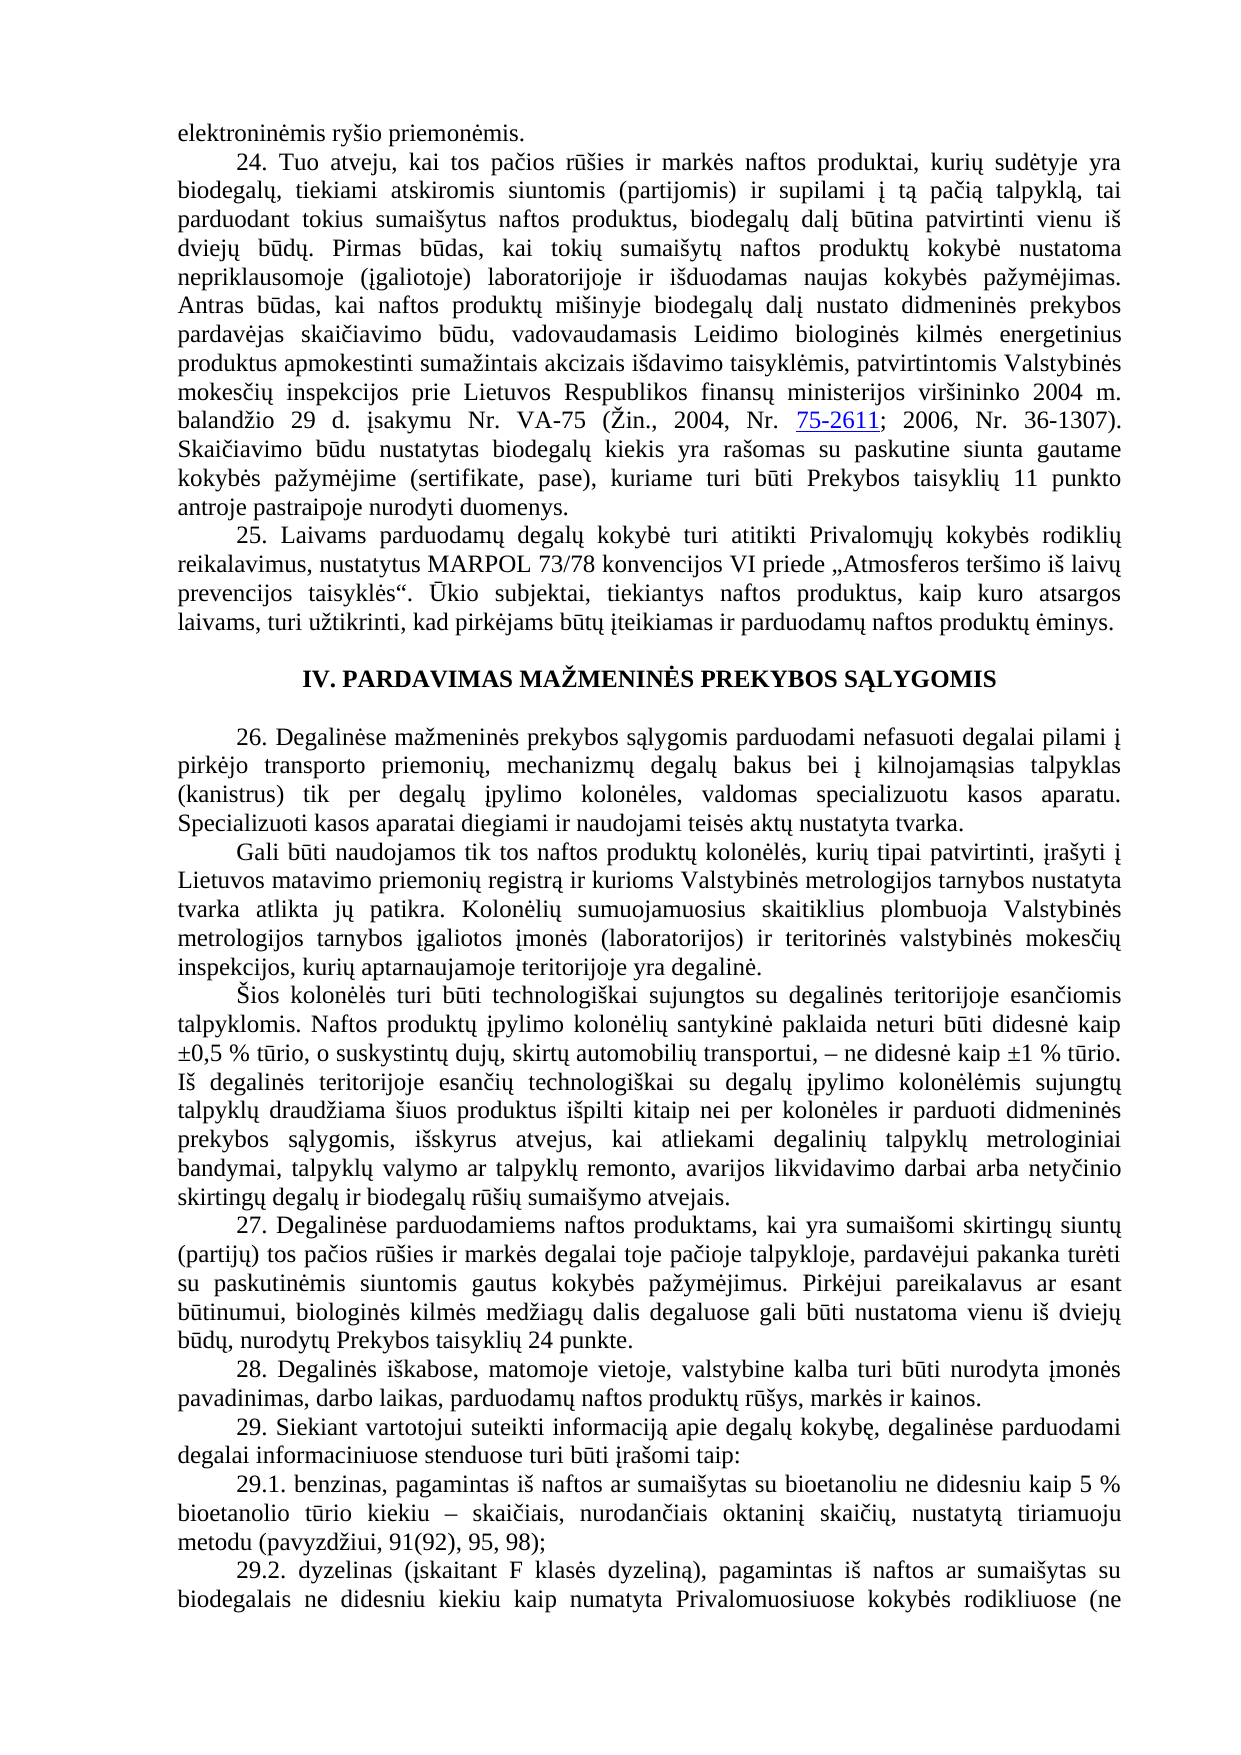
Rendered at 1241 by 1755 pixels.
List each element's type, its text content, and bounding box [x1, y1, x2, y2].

text 26. Degalinėse mažmeninės prekybos sąlygomis parduodami nefasuoti degalai pilami į pirkėjo transporto priemonių, mechanizmų degalų bakus bei į kilnojamąsias talpyklas (kanistrus) tik per degalų įpylimo kolonėles, valdomas specializuotu kasos aparatu. Specializuoti kasos aparatai diegiami ir naudojami teisės aktų nustatyta tvarka. [177, 722, 1122, 837]
text Šios kolonėlės turi būti technologiškai sujungtos su degalinės teritorijoje esančiomis talpyklomis. Naftos produktų įpylimo kolonėlių santykinė paklaida neturi būti didesnė kaip ±0,5 % tūrio, o suskystintų dujų, skirtų automobilių transportui, – ne didesnė kaip ±1 % tūrio. Iš degalinės teritorijoje esančių technologiškai su degalų įpylimo kolonėlėmis sujungtų talpyklų draudžiama šiuos produktus išpilti kitaip nei per kolonėles ir parduoti didmeninės prekybos sąlygomis, išskyrus atvejus, kai atliekami degalinių talpyklų metrologiniai bandymai, talpyklų valymo ar talpyklų remonto, avarijos likvidavimo darbai arba netyčinio skirtingų degalų ir biodegalų rūšių sumaišymo atvejais. [177, 981, 1122, 1211]
text 28. Degalinės iškabose, matomoje vietoje, valstybine kalba turi būti nurodyta įmonės pavadinimas, darbo laikas, parduodamų naftos produktų rūšys, markės ir kainos. [177, 1354, 1122, 1412]
text Gali būti naudojamos tik tos naftos produktų kolonėlės, kurių tipai patvirtinti, įrašyti į Lietuvos matavimo priemonių registrą ir kurioms Valstybinės metrologijos tarnybos nustatyta tvarka atlikta jų patikra. Kolonėlių sumuojamuosius skaitiklius plombuoja Valstybinės metrologijos tarnybos įgaliotos įmonės (laboratorijos) ir teritorinės valstybinės mokesčių inspekcijos, kurių aptarnaujamoje teritorijoje yra degalinė. [177, 837, 1122, 981]
text 29.1. benzinas, pagamintas iš naftos ar sumaišytas su bioetanoliu ne didesniu kaip 5 % bioetanolio tūrio kiekiu – skaičiais, nurodančiais oktaninį skaičių, nustatytą tiriamuoju metodu (pavyzdžiui, 91(92), 95, 98); [177, 1469, 1122, 1556]
text 27. Degalinėse parduodamiems naftos produktams, kai yra sumaišomi skirtingų siuntų (partijų) tos pačios rūšies ir markės degalai toje pačioje talpykloje, pardavėjui pakanka turėti su paskutinėmis siuntomis gautus kokybės pažymėjimus. Pirkėjui pareikalavus ar esant būtinumui, biologinės kilmės medžiagų dalis degaluose gali būti nustatoma vienu iš dviejų būdų, nurodytų Prekybos taisyklių 24 punkte. [177, 1211, 1122, 1354]
text 25. Laivams parduodamų degalų kokybė turi atitikti Privalomųjų kokybės rodiklių reikalavimus, nustatytus MARPOL 73/78 konvencijos VI priede „Atmosferos teršimo iš laivų prevencijos taisyklės“. Ūkio subjektai, tiekiantys naftos produktus, kaip kuro atsargos laivams, turi užtikrinti, kad pirkėjams būtų įteikiamas ir parduodamų naftos produktų ėminys. [177, 521, 1122, 636]
text 29. Siekiant vartotojui suteikti informaciją apie degalų kokybę, degalinėse parduodami degalai informaciniuose stenduose turi būti įrašomi taip: [177, 1412, 1122, 1469]
text 24. Tuo atveju, kai tos pačios rūšies ir markės naftos produktai, kurių sudėtyje yra biodegalų, tiekiami atskiromis siuntomis (partijomis) ir supilami į tą pačią talpyklą, tai parduodant tokius sumaišytus naftos produktus, biodegalų dalį būtina patvirtinti vienu iš dviejų būdų. Pirmas būdas, kai tokių sumaišytų naftos produktų kokybė nustatoma nepriklausomoje (įgaliotoje) laboratorijoje ir išduodamas naujas kokybės pažymėjimas. Antras būdas, kai naftos produktų mišinyje biodegalų dalį nustato didmeninės prekybos pardavėjas skaičiavimo būdu, vadovaudamasis Leidimo biologinės kilmės energetinius produktus apmokestinti sumažintais akcizais išdavimo taisyklėmis, patvirtintomis Valstybinės mokesčių inspekcijos prie Lietuvos Respublikos finansų ministerijos viršininko 2004 m. balandžio 29 d. įsakymu Nr. VA-75 (Žin., 2004, Nr. 75-2611; 2006, Nr. 36-1307). Skaičiavimo būdu nustatytas biodegalų kiekis yra rašomas su paskutine siunta gautame kokybės pažymėjime (sertifikate, pase), kuriame turi būti Prekybos taisyklių 11 punkto antroje pastraipoje nurodyti duomenys. [177, 147, 1122, 521]
text 29.2. dyzelinas (įskaitant F klasės dyzeliną), pagamintas iš naftos ar sumaišytas su biodegalais ne didesniu kiekiu kaip numatyta Privalomuosiuose kokybės rodikliuose (ne [177, 1556, 1122, 1613]
text elektroninėmis ryšio priemonėmis. [177, 118, 1122, 147]
text IV. PARDAVIMAS MAŽMENINĖS PREKYBOS SĄLYGOMIS [177, 664, 1122, 693]
